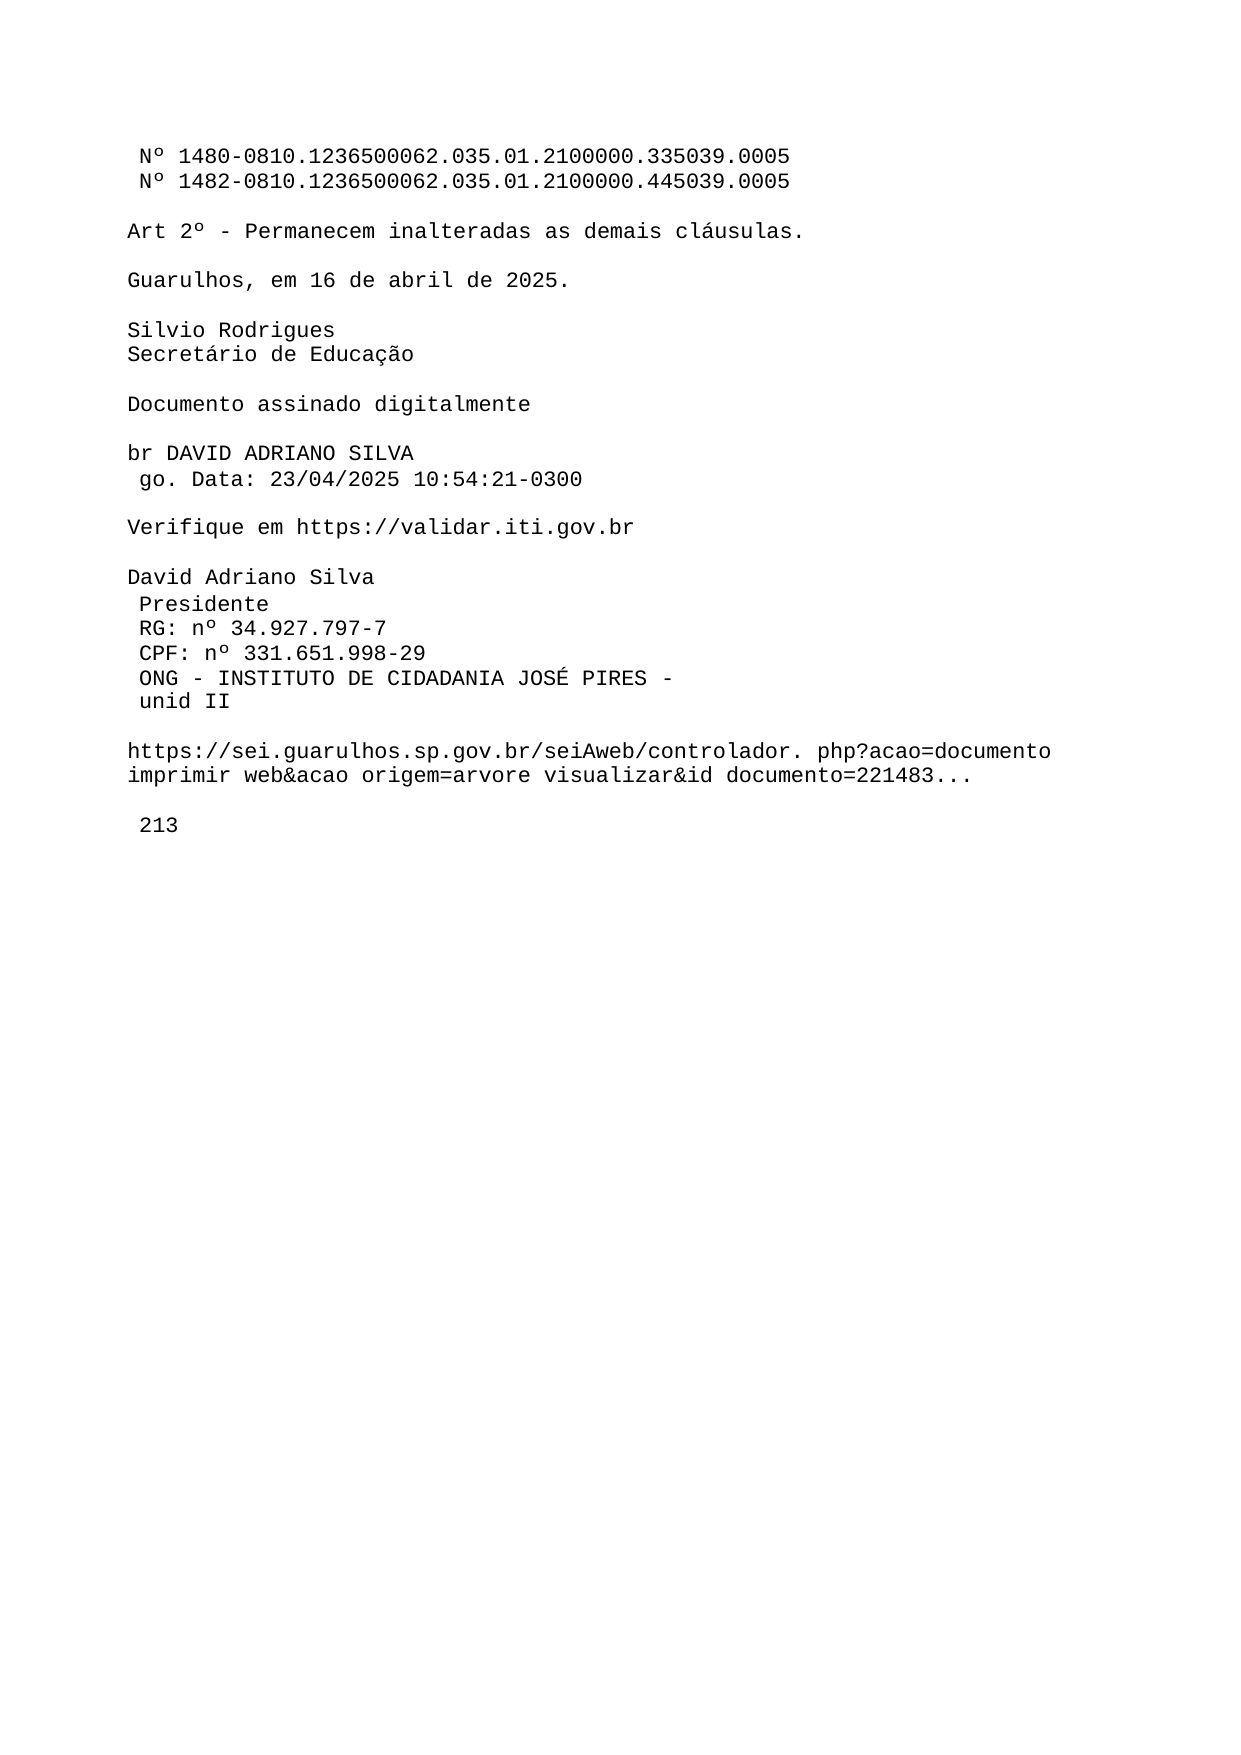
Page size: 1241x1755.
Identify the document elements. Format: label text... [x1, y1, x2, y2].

text Nº 1480-0810.1236500062.035.01.2100000.335039.0005 [139, 146, 1084, 170]
text Nº 1482-0810.1236500062.035.01.2100000.445039.0005 [139, 171, 1084, 195]
text RG: nº 34.927.797-7 [139, 616, 1084, 641]
text 213 [139, 814, 1084, 839]
text Art 2º - Permanecem inalteradas as demais cláusulas. Guarulhos, em 16 de abril de 2025. [127, 220, 945, 294]
text Documento assinado digitalmente br DAVID ADRIANO SILVA [127, 369, 567, 467]
text Presidente [139, 594, 1084, 616]
text https://sei.guarulhos.sp.gov.br/seiAweb/controlador. php?acao=documento imprimir web&acao origem=arvore visualizar&id documento=221483... [127, 740, 1072, 789]
text Verifique em https://validar.iti.gov.br David Adriano Silva [127, 495, 710, 594]
text unid II [139, 690, 1084, 715]
text ONG - INSTITUTO DE CIDADANIA JOSÉ PIRES - [139, 665, 1084, 690]
text CPF: nº 331.651.998-29 [139, 641, 1084, 665]
text Silvio Rodrigues Secretário de Educação [127, 319, 476, 368]
text go. Data: 23/04/2025 10:54:21-0300 [139, 467, 1084, 492]
